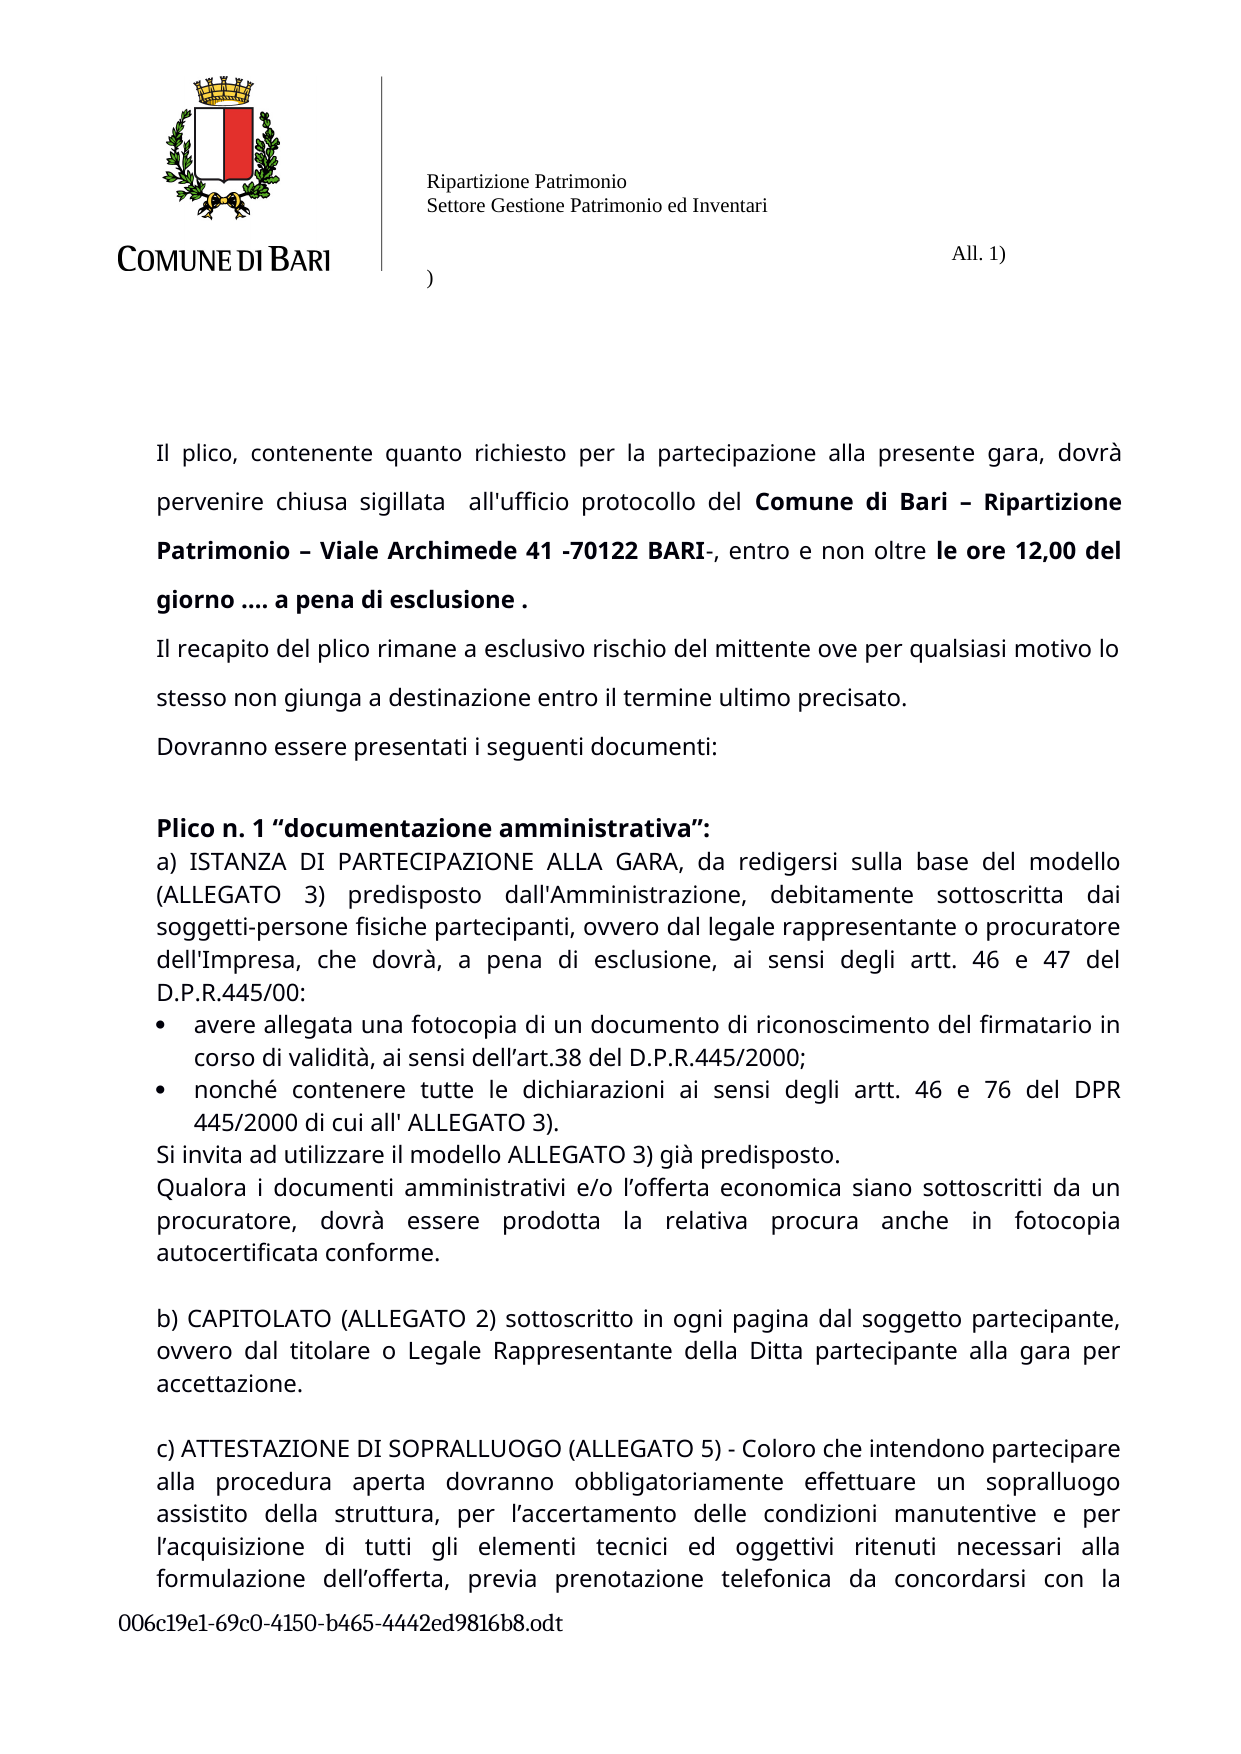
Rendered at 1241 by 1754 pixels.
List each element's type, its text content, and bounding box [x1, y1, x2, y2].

list avere allegata una fotocopia di un documento di riconoscimento del firmatario in corso di validità, ai sensi dell’art.38 del D.P.R.445/2000; [156, 1008, 1122, 1073]
text c) ATTESTAZIONE DI SOPRALLUOGO (ALLEGATO 5) - Coloro che intendono partecipare alla procedura aperta dovranno obbligatoriamente effettuare un sopralluogo assistito della struttura, per l’accertamento delle condizioni manutentive e per l’acquisizione di tutti gli elementi tecnici ed oggettivi ritenuti necessari alla formulazione dell’offerta, previa prenotazione telefonica da concordarsi con la [156, 1432, 1122, 1595]
text b) CAPITOLATO (ALLEGATO 2) sottoscritto in ogni pagina dal soggetto partecipante, ovvero dal titolare o Legale Rappresentante della Ditta partecipante alla gara per accettazione. [156, 1301, 1122, 1399]
text Plico n. 1 “documentazione amministrativa”: [156, 811, 1122, 845]
text Qualora i documenti amministrativi e/o l’offerta economica siano sottoscritti da un procuratore, dovrà essere prodotta la relativa procura anche in fotocopia autocertificata conforme. [156, 1171, 1122, 1269]
text Dovranno essere presentati i seguenti documenti: [156, 729, 1122, 762]
text Il plico, contenente quanto richiesto per la partecipazione alla presente gara, dovrà pervenire chiusa sigillata all'ufficio protocollo del Comune di Bari – Ripartizione Patrimonio – Viale Archimede 41 -70122 BARI-, entro e non oltre le ore 12,00 del giorno …. a pena di esclusione . [156, 436, 1122, 615]
text Il recapito del plico rimane a esclusivo rischio del mittente ove per qualsiasi motivo lo stesso non giunga a destinazione entro il termine ultimo precisato. [156, 632, 1122, 713]
list nonché contenere tutte le dichiarazioni ai sensi degli artt. 46 e 76 del DPR 445/2000 di cui all' ALLEGATO 3). [156, 1073, 1122, 1138]
text Si invita ad utilizzare il modello ALLEGATO 3) già predisposto. [156, 1138, 1122, 1171]
text a) ISTANZA DI PARTECIPAZIONE ALLA GARA, da redigersi sulla base del modello (ALLEGATO 3) predisposto dall'Amministrazione, debitamente sottoscritta dai soggetti-persone fisiche partecipanti, ovvero dal legale rappresentante o procuratore dell'Impresa, che dovrà, a pena di esclusione, ai sensi degli artt. 46 e 47 del D.P.R.445/00: [156, 845, 1122, 1008]
